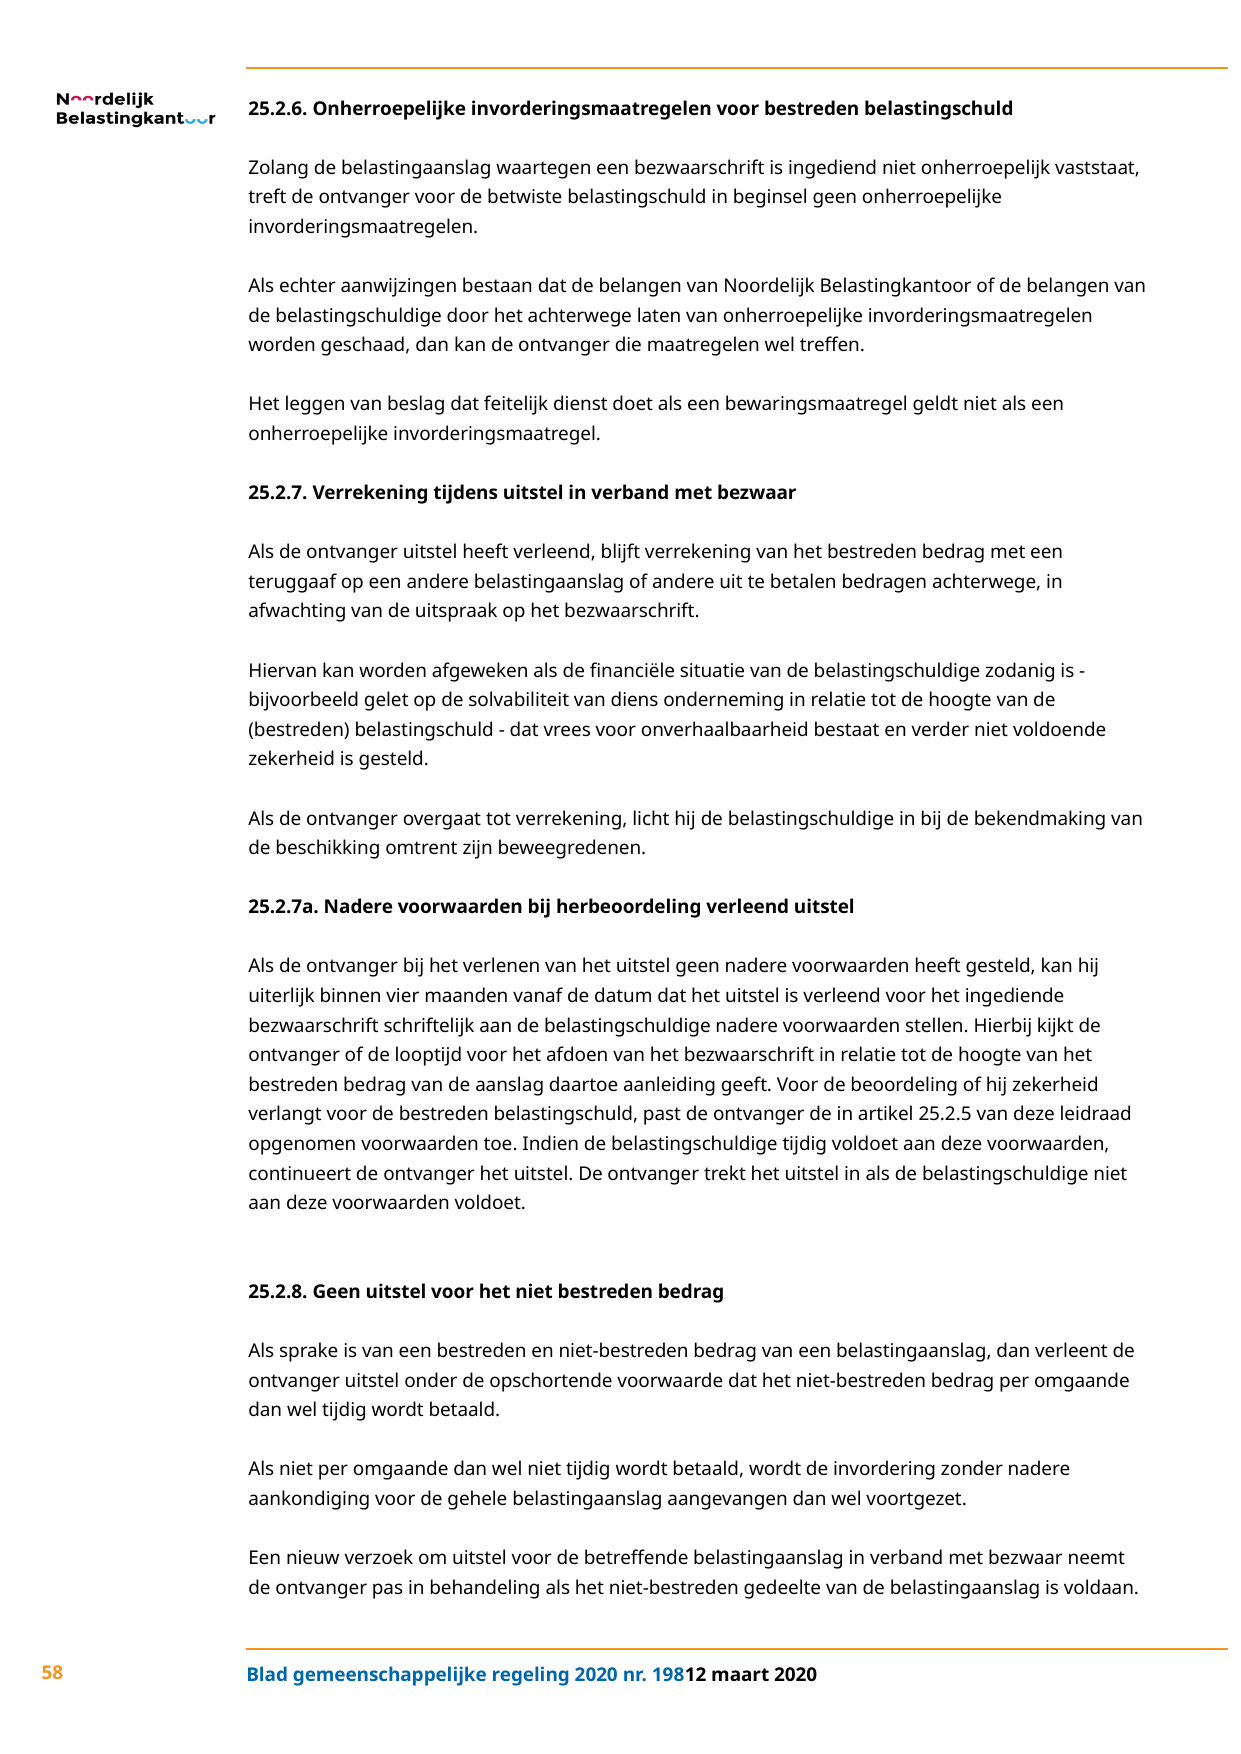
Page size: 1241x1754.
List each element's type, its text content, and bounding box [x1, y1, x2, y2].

text Als de ontvanger uitstel heeft verleend, blijft verrekening van het bestreden bedrag met een teruggaaf op een andere belastingaanslag of andere uit te betalen bedragen achterwege, in afwachting van de uitspraak op het bezwaarschrift. [248, 538, 1152, 623]
text Als de ontvanger overgaat tot verrekening, licht hij de belastingschuldige in bij de bekendmaking van de beschikking omtrent zijn beweegredenen. [248, 805, 1152, 860]
text 25.2.8. Geen uitstel voor het niet bestreden bedrag [248, 1278, 1152, 1304]
text Als de ontvanger bij het verlenen van het uitstel geen nadere voorwaarden heeft gesteld, kan hij uiterlijk binnen vier maanden vanaf de datum dat het uitstel is verleend voor het ingediende bezwaarschrift schriftelijk aan de belastingschuldige nadere voorwaarden stellen. Hierbij kijkt de ontvanger of de looptijd voor het afdoen van het bezwaarschrift in relatie tot de hoogte van het bestreden bedrag van de aanslag daartoe aanleiding geeft. Voor de beoordeling of hij zekerheid verlangt voor de bestreden belastingschuld, past de ontvanger de in artikel 25.2.5 van deze leidraad opgenomen voorwaarden toe. Indien de belastingschuldige tijdig voldoet aan deze voorwaarden, continueert de ontvanger het uitstel. De ontvanger trekt het uitstel in als de belastingschuldige niet aan deze voorwaarden voldoet. [248, 953, 1152, 1215]
text Als echter aanwijzingen bestaan dat de belangen van Noordelijk Belastingkantoor of de belangen van de belastingschuldige door het achterwege laten van onherroepelijke invorderingsmaatregelen worden geschaad, dan kan de ontvanger die maatregelen wel treffen. [248, 272, 1152, 357]
picture [41, 47, 231, 172]
text Een nieuw verzoek om uitstel voor de betreffende belastingaanslag in verband met bezwaar neemt de ontvanger pas in behandeling als het niet-bestreden gedeelte van de belastingaanslag is voldaan. [248, 1544, 1152, 1600]
text 25.2.7. Verrekening tijdens uitstel in verband met bezwaar [248, 479, 1152, 505]
text Het leggen van beslag dat feitelijk dienst doet als een bewaringsmaatregel geldt niet als een onherroepelijke invorderingsmaatregel. [248, 391, 1152, 446]
text 25.2.7a. Nadere voorwaarden bij herbeoordeling verleend uitstel [248, 893, 1152, 919]
text Zolang de belastingaanslag waartegen een bezwaarschrift is ingediend niet onherroepelijk vaststaat, treft de ontvanger voor de betwiste belastingschuld in beginsel geen onherroepelijke invorderingsmaatregelen. [248, 154, 1152, 239]
text 25.2.6. Onherroepelijke invorderingsmaatregelen voor bestreden belastingschuld [248, 95, 1152, 121]
text Als niet per omgaande dan wel niet tijdig wordt betaald, wordt de invordering zonder nadere aankondiging voor de gehele belastingaanslag aangevangen dan wel voortgezet. [248, 1456, 1152, 1511]
text Als sprake is van een bestreden en niet-bestreden bedrag van een belastingaanslag, dan verleent de ontvanger uitstel onder de opschortende voorwaarde dat het niet-bestreden bedrag per omgaande dan wel tijdig wordt betaald. [248, 1337, 1152, 1422]
text Hiervan kan worden afgeweken als de financiële situatie van de belastingschuldige zodanig is - bijvoorbeeld gelet op de solvabiliteit van diens onderneming in relatie tot de hoogte van de (bestreden) belastingschuld - dat vrees voor onverhaalbaarheid bestaat en verder niet voldoende zekerheid is gesteld. [248, 657, 1152, 771]
